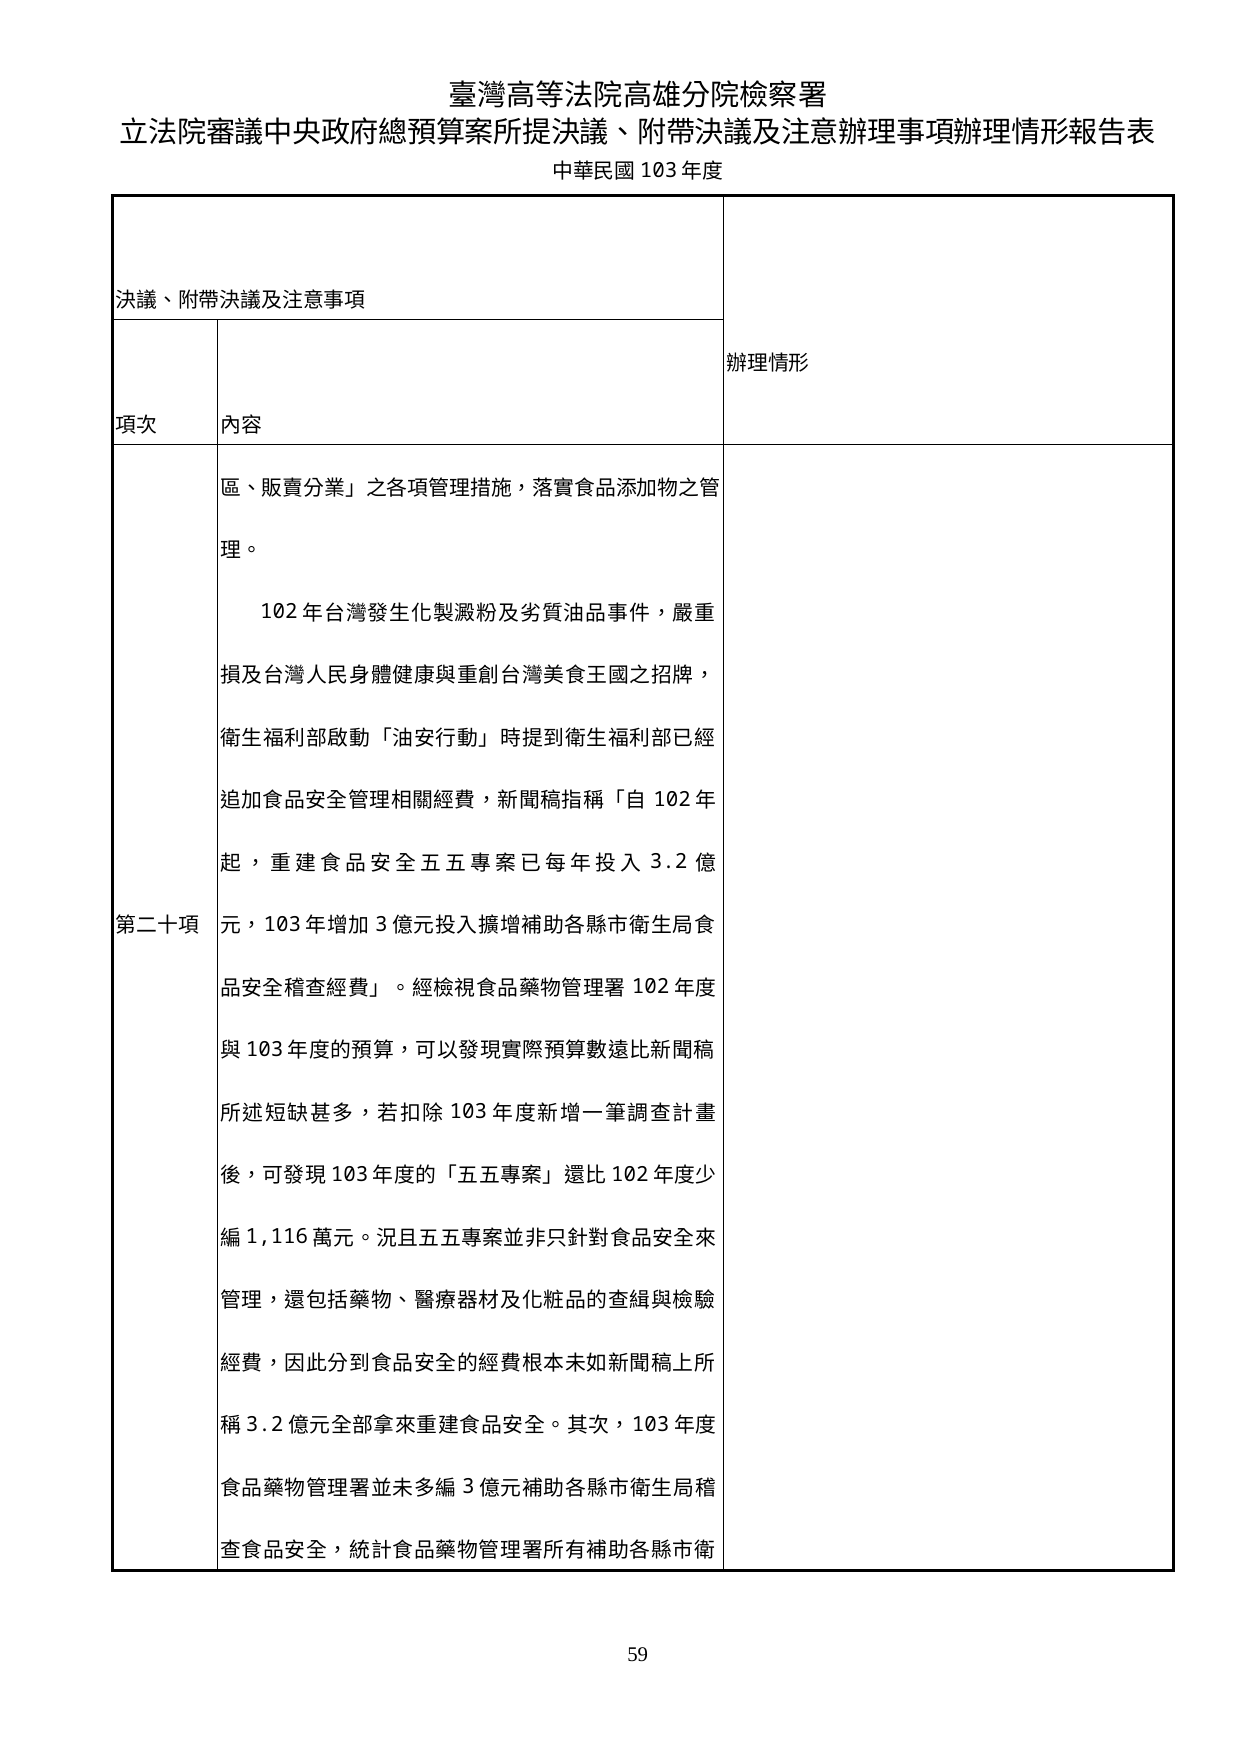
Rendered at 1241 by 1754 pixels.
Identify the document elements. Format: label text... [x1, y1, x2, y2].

table_cell 第二十項 [114, 445, 217, 1569]
table_cell 區、販賣分業」之各項管理措施，落實食品添加物之管理。 102年台灣發生化製澱粉及劣質油品事件，嚴重損及台灣人民身體健康與重創台灣美食王國之招牌，衛生福利部啟動「油安行動」時提到衛生福利部已經追加食品安全管理相關經費，新聞稿指稱「自102年起，重建食品安全五五專案已每年投入3.2億元，103年增加3億元投入擴增補助各縣市衛生局食品安全稽查經費」。經檢視食品藥物管理署102年度與103年度的預算，可以發現實際預算數遠比新聞稿所述短缺甚多，若扣除103年度新增一筆調查計畫後，可發現103年度的「五五專案」還比102年度少編1,116萬元。況且五五專案並非只針對食品安全來管理，還包括藥物、醫療器材及化粧品的查緝與檢驗經費，因此分到食品安全的經費根本未如新聞稿上所稱3.2億元全部拿來重建食品安全。其次，103年度食品藥物管理署並未多編3億元補助各縣市衛生局稽查食品安全，統計食品藥物管理署所有補助各縣市衛 [218, 445, 723, 1569]
table_cell 項次 [114, 320, 217, 444]
table_cell [724, 445, 1172, 1569]
table_header 決議、附帶決議及注意事項 [114, 197, 723, 319]
table_cell 內容 [218, 320, 723, 444]
table_header 辦理情形 [724, 197, 1172, 444]
